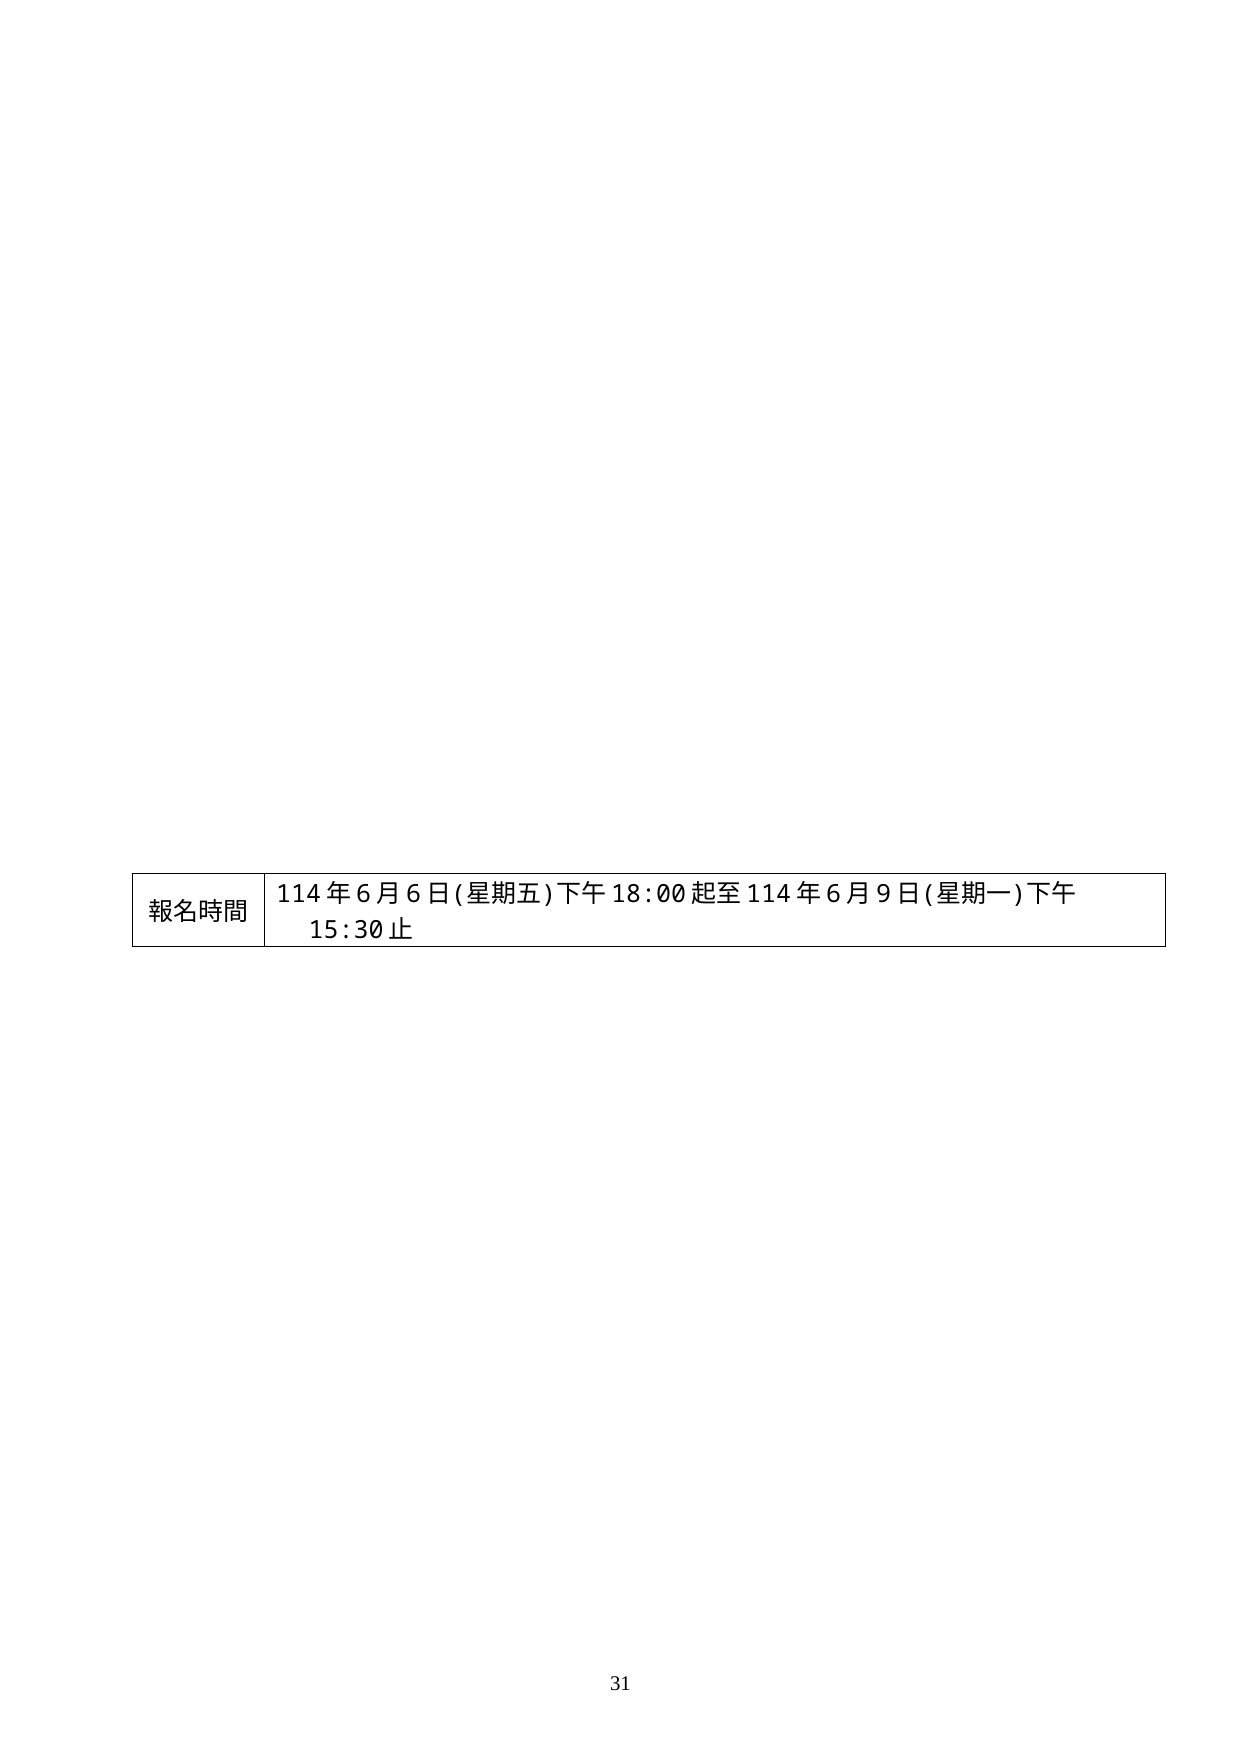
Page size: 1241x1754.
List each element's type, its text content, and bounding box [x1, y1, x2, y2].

table_cell 報名時間 [133, 874, 264, 946]
table_cell 114年6月6日(星期五)下午18:00起至114年6月9日(星期一)下午15:30止 [265, 874, 1165, 946]
